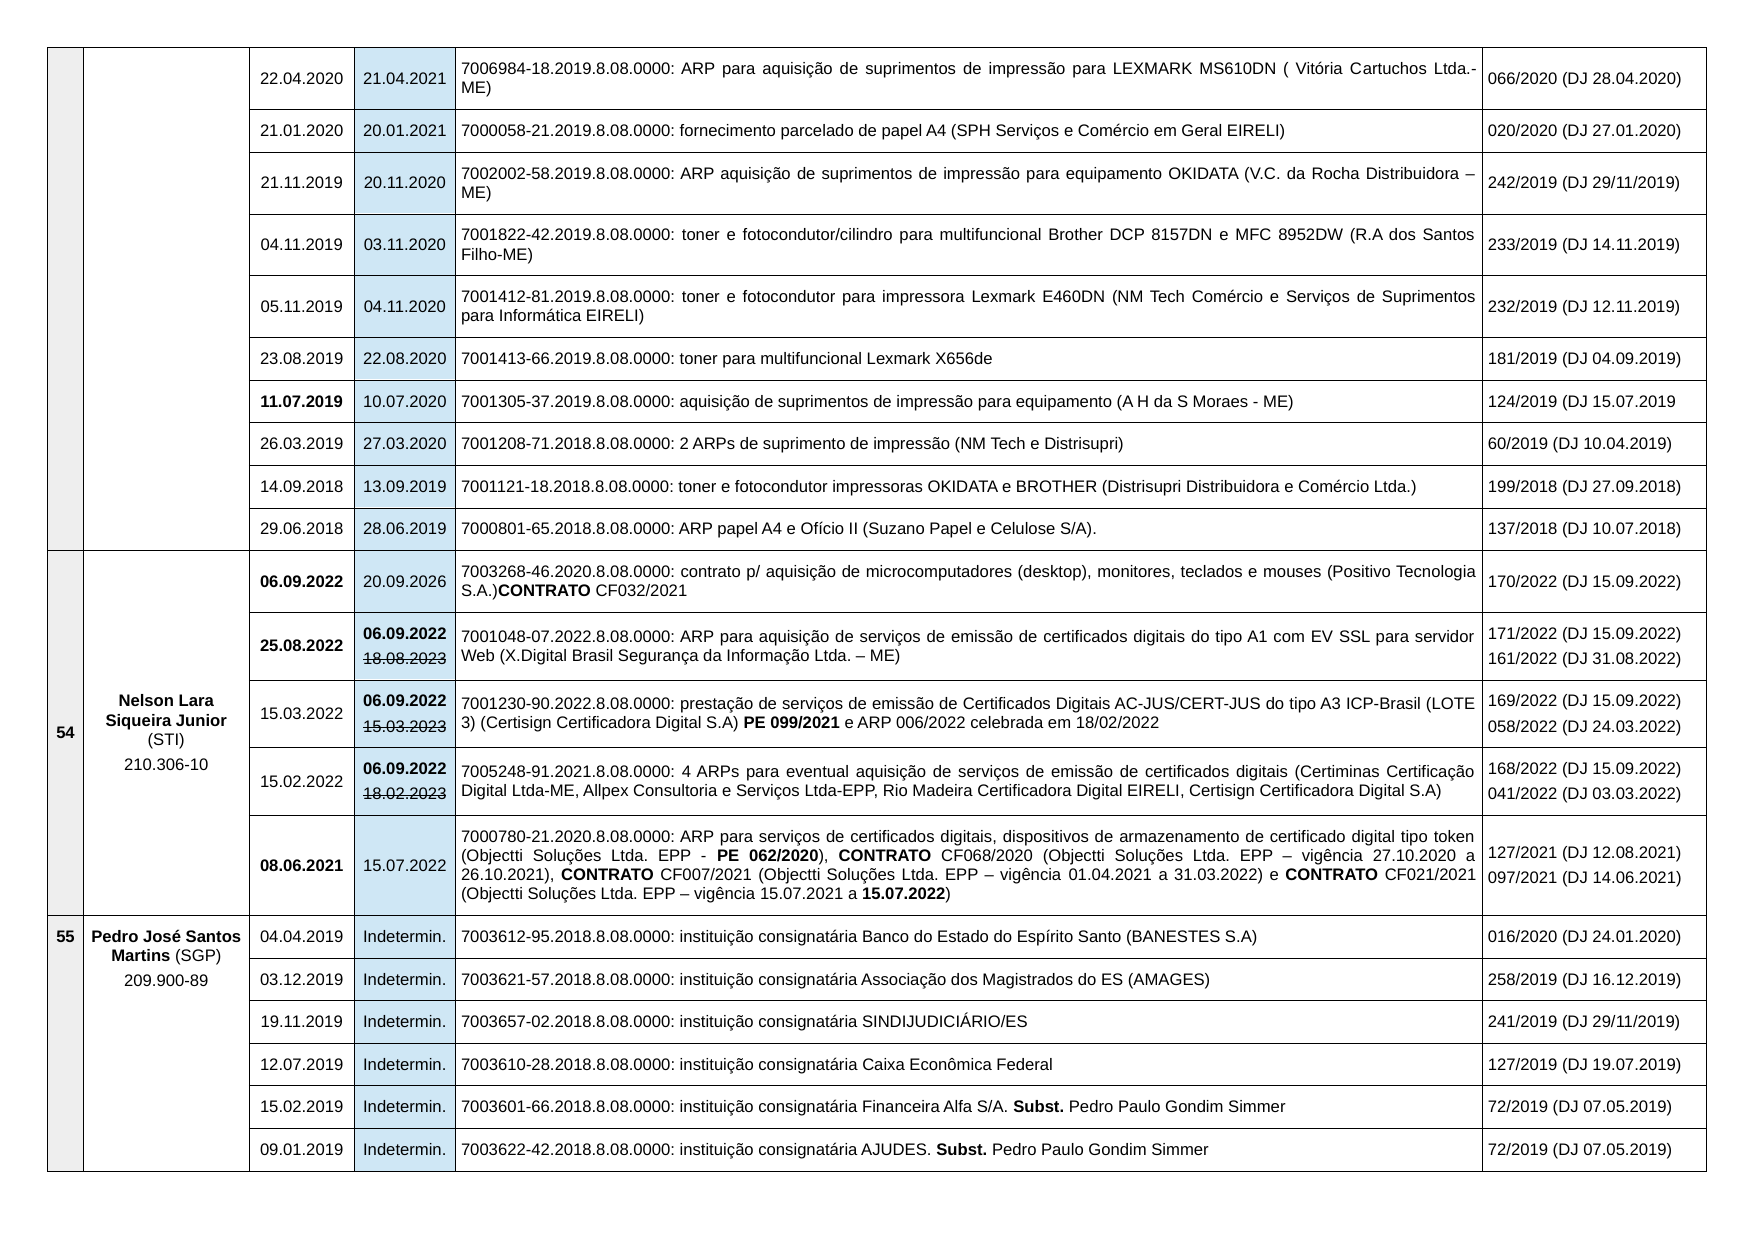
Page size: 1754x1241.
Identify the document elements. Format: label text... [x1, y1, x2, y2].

table_cell 22.08.2020 [355, 338, 455, 379]
table_cell 7006984-18.2019.8.08.0000: ARP para aquisição de suprimentos de impressão para LEXMARK MS610DN ( Vitória Cartuchos Ltda.- ME) [456, 48, 1482, 109]
table_cell 066/2020 (DJ 28.04.2020) [1483, 48, 1706, 109]
table_cell 04.11.2020 [355, 276, 455, 337]
table_cell 170/2022 (DJ 15.09.2022) [1483, 551, 1706, 612]
table_cell 7001822-42.2019.8.08.0000: toner e fotocondutor/cilindro para multifuncional Brother DCP 8157DN e MFC 8952DW (R.A dos Santos Filho-ME) [456, 215, 1482, 275]
table_cell Nelson Lara Siqueira Junior (STI) 210.306-10 [84, 551, 249, 915]
table_cell 7002002-58.2019.8.08.0000: ARP aquisição de suprimentos de impressão para equipamento OKIDATA (V.C. da Rocha Distribuidora – ME) [456, 153, 1482, 213]
table_cell 7001208-71.2018.8.08.0000: 2 ARPs de suprimento de impressão (NM Tech e Distrisupri) [456, 423, 1482, 465]
table_cell 20.01.2021 [355, 110, 455, 152]
table_cell 05.11.2019 [250, 276, 354, 337]
table_cell 7003268-46.2020.8.08.0000: contrato p/ aquisição de microcomputadores (desktop), monitores, teclados e mouses (Positivo Tecnologia S.A.)CONTRATO CF032/2021 [456, 551, 1482, 612]
table_cell 127/2021 (DJ 12.08.2021) 097/2021 (DJ 14.06.2021) [1483, 816, 1706, 915]
table_cell 09.01.2019 [250, 1129, 354, 1171]
table_cell Indetermin. [355, 959, 455, 1000]
table_cell 199/2018 (DJ 27.09.2018) [1483, 466, 1706, 507]
table_cell Indetermin. [355, 1086, 455, 1128]
table_cell 27.03.2020 [355, 423, 455, 465]
table_cell 7003601-66.2018.8.08.0000: instituição consignatária Financeira Alfa S/A. Subst. Pedro Paulo Gondim Simmer [456, 1086, 1482, 1128]
table_cell 242/2019 (DJ 29/11/2019) [1483, 153, 1706, 213]
table_cell 258/2019 (DJ 16.12.2019) [1483, 959, 1706, 1000]
table_cell 7000780-21.2020.8.08.0000: ARP para serviços de certificados digitais, dispositivos de armazenamento de certificado digital tipo token (Objectti Soluções Ltda. EPP - PE 062/2020), CONTRATO CF068/2020 (Objectti Soluções Ltda. EPP – vigência 27.10.2020 a 26.10.2021), CONTRATO CF007/2021 (Objectti Soluções Ltda. EPP – vigência 01.04.2021 a 31.03.2022) e CONTRATO CF021/2021 (Objectti Soluções Ltda. EPP – vigência 15.07.2021 a 15.07.2022) [456, 816, 1482, 915]
table_cell [84, 48, 249, 550]
table_cell 241/2019 (DJ 29/11/2019) [1483, 1001, 1706, 1043]
table_cell 06.09.2022 18.08.2023 [355, 613, 455, 679]
table_cell 020/2020 (DJ 27.01.2020) [1483, 110, 1706, 152]
table_cell 21.01.2020 [250, 110, 354, 152]
table_cell 08.06.2021 [250, 816, 354, 915]
table_cell 7003610-28.2018.8.08.0000: instituição consignatária Caixa Econômica Federal [456, 1044, 1482, 1085]
table_cell 23.08.2019 [250, 338, 354, 379]
table_cell 06.09.2022 18.02.2023 [355, 748, 455, 815]
table_cell 171/2022 (DJ 15.09.2022) 161/2022 (DJ 31.08.2022) [1483, 613, 1706, 679]
table_cell [48, 48, 83, 550]
table_cell 03.12.2019 [250, 959, 354, 1000]
table_cell 169/2022 (DJ 15.09.2022) 058/2022 (DJ 24.03.2022) [1483, 681, 1706, 747]
table_cell 10.07.2020 [355, 381, 455, 422]
table_cell Pedro José Santos Martins (SGP) 209.900-89 [84, 916, 249, 1171]
table_cell 22.04.2020 [250, 48, 354, 109]
table_cell 72/2019 (DJ 07.05.2019) [1483, 1129, 1706, 1171]
table_cell 03.11.2020 [355, 215, 455, 275]
table_cell 7001121-18.2018.8.08.0000: toner e fotocondutor impressoras OKIDATA e BROTHER (Distrisupri Distribuidora e Comércio Ltda.) [456, 466, 1482, 507]
table_cell 13.09.2019 [355, 466, 455, 507]
table_cell 7003622-42.2018.8.08.0000: instituição consignatária AJUDES. Subst. Pedro Paulo Gondim Simmer [456, 1129, 1482, 1171]
table_cell Indetermin. [355, 1044, 455, 1085]
table_cell Indetermin. [355, 916, 455, 958]
table_cell 21.11.2019 [250, 153, 354, 213]
table_cell 25.08.2022 [250, 613, 354, 679]
table_cell 72/2019 (DJ 07.05.2019) [1483, 1086, 1706, 1128]
table_cell 124/2019 (DJ 15.07.2019 [1483, 381, 1706, 422]
table_cell 7003621-57.2018.8.08.0000: instituição consignatária Associação dos Magistrados do ES (AMAGES) [456, 959, 1482, 1000]
table_cell 7001230-90.2022.8.08.0000: prestação de serviços de emissão de Certificados Digitais AC-JUS/CERT-JUS do tipo A3 ICP-Brasil (LOTE 3) (Certisign Certificadora Digital S.A) PE 099/2021 e ARP 006/2022 celebrada em 18/02/2022 [456, 681, 1482, 747]
table_cell 11.07.2019 [250, 381, 354, 422]
table_cell 29.06.2018 [250, 509, 354, 550]
table_cell 28.06.2019 [355, 509, 455, 550]
table_cell 7001048-07.2022.8.08.0000: ARP para aquisição de serviços de emissão de certificados digitais do tipo A1 com EV SSL para servidor Web (X.Digital Brasil Segurança da Informação Ltda. – ME) [456, 613, 1482, 679]
table_cell 7000801-65.2018.8.08.0000: ARP papel A4 e Ofício II (Suzano Papel e Celulose S/A). [456, 509, 1482, 550]
table_cell 12.07.2019 [250, 1044, 354, 1085]
table_cell 127/2019 (DJ 19.07.2019) [1483, 1044, 1706, 1085]
table_cell 7000058-21.2019.8.08.0000: fornecimento parcelado de papel A4 (SPH Serviços e Comércio em Geral EIRELI) [456, 110, 1482, 152]
table_cell 20.09.2026 [355, 551, 455, 612]
table_cell 15.07.2022 [355, 816, 455, 915]
table_cell 55 [48, 916, 83, 1171]
table_cell 06.09.2022 15.03.2023 [355, 681, 455, 747]
table_cell 14.09.2018 [250, 466, 354, 507]
table_cell 232/2019 (DJ 12.11.2019) [1483, 276, 1706, 337]
table_cell 7005248-91.2021.8.08.0000: 4 ARPs para eventual aquisição de serviços de emissão de certificados digitais (Certiminas Certificação Digital Ltda-ME, Allpex Consultoria e Serviços Ltda-EPP, Rio Madeira Certificadora Digital EIRELI, Certisign Certificadora Digital S.A) [456, 748, 1482, 815]
table_cell 15.03.2022 [250, 681, 354, 747]
table_cell 7001305-37.2019.8.08.0000: aquisição de suprimentos de impressão para equipamento (A H da S Moraes - ME) [456, 381, 1482, 422]
table_cell 181/2019 (DJ 04.09.2019) [1483, 338, 1706, 379]
table_cell 20.11.2020 [355, 153, 455, 213]
table_cell 04.04.2019 [250, 916, 354, 958]
table_cell 7001413-66.2019.8.08.0000: toner para multifuncional Lexmark X656de [456, 338, 1482, 379]
table_cell 26.03.2019 [250, 423, 354, 465]
table_cell Indetermin. [355, 1001, 455, 1043]
table_cell 233/2019 (DJ 14.11.2019) [1483, 215, 1706, 275]
table_cell 06.09.2022 [250, 551, 354, 612]
table_cell 04.11.2019 [250, 215, 354, 275]
table_cell 54 [48, 551, 83, 915]
table_cell 137/2018 (DJ 10.07.2018) [1483, 509, 1706, 550]
table_cell 19.11.2019 [250, 1001, 354, 1043]
table_cell 7001412-81.2019.8.08.0000: toner e fotocondutor para impressora Lexmark E460DN (NM Tech Comércio e Serviços de Suprimentos para Informática EIRELI) [456, 276, 1482, 337]
table_cell 7003612-95.2018.8.08.0000: instituição consignatária Banco do Estado do Espírito Santo (BANESTES S.A) [456, 916, 1482, 958]
table_cell 60/2019 (DJ 10.04.2019) [1483, 423, 1706, 465]
table_cell 21.04.2021 [355, 48, 455, 109]
table_cell 168/2022 (DJ 15.09.2022) 041/2022 (DJ 03.03.2022) [1483, 748, 1706, 815]
table_cell 15.02.2019 [250, 1086, 354, 1128]
table_cell Indetermin. [355, 1129, 455, 1171]
table_cell 15.02.2022 [250, 748, 354, 815]
table_cell 016/2020 (DJ 24.01.2020) [1483, 916, 1706, 958]
table_cell 7003657-02.2018.8.08.0000: instituição consignatária SINDIJUDICIÁRIO/ES [456, 1001, 1482, 1043]
